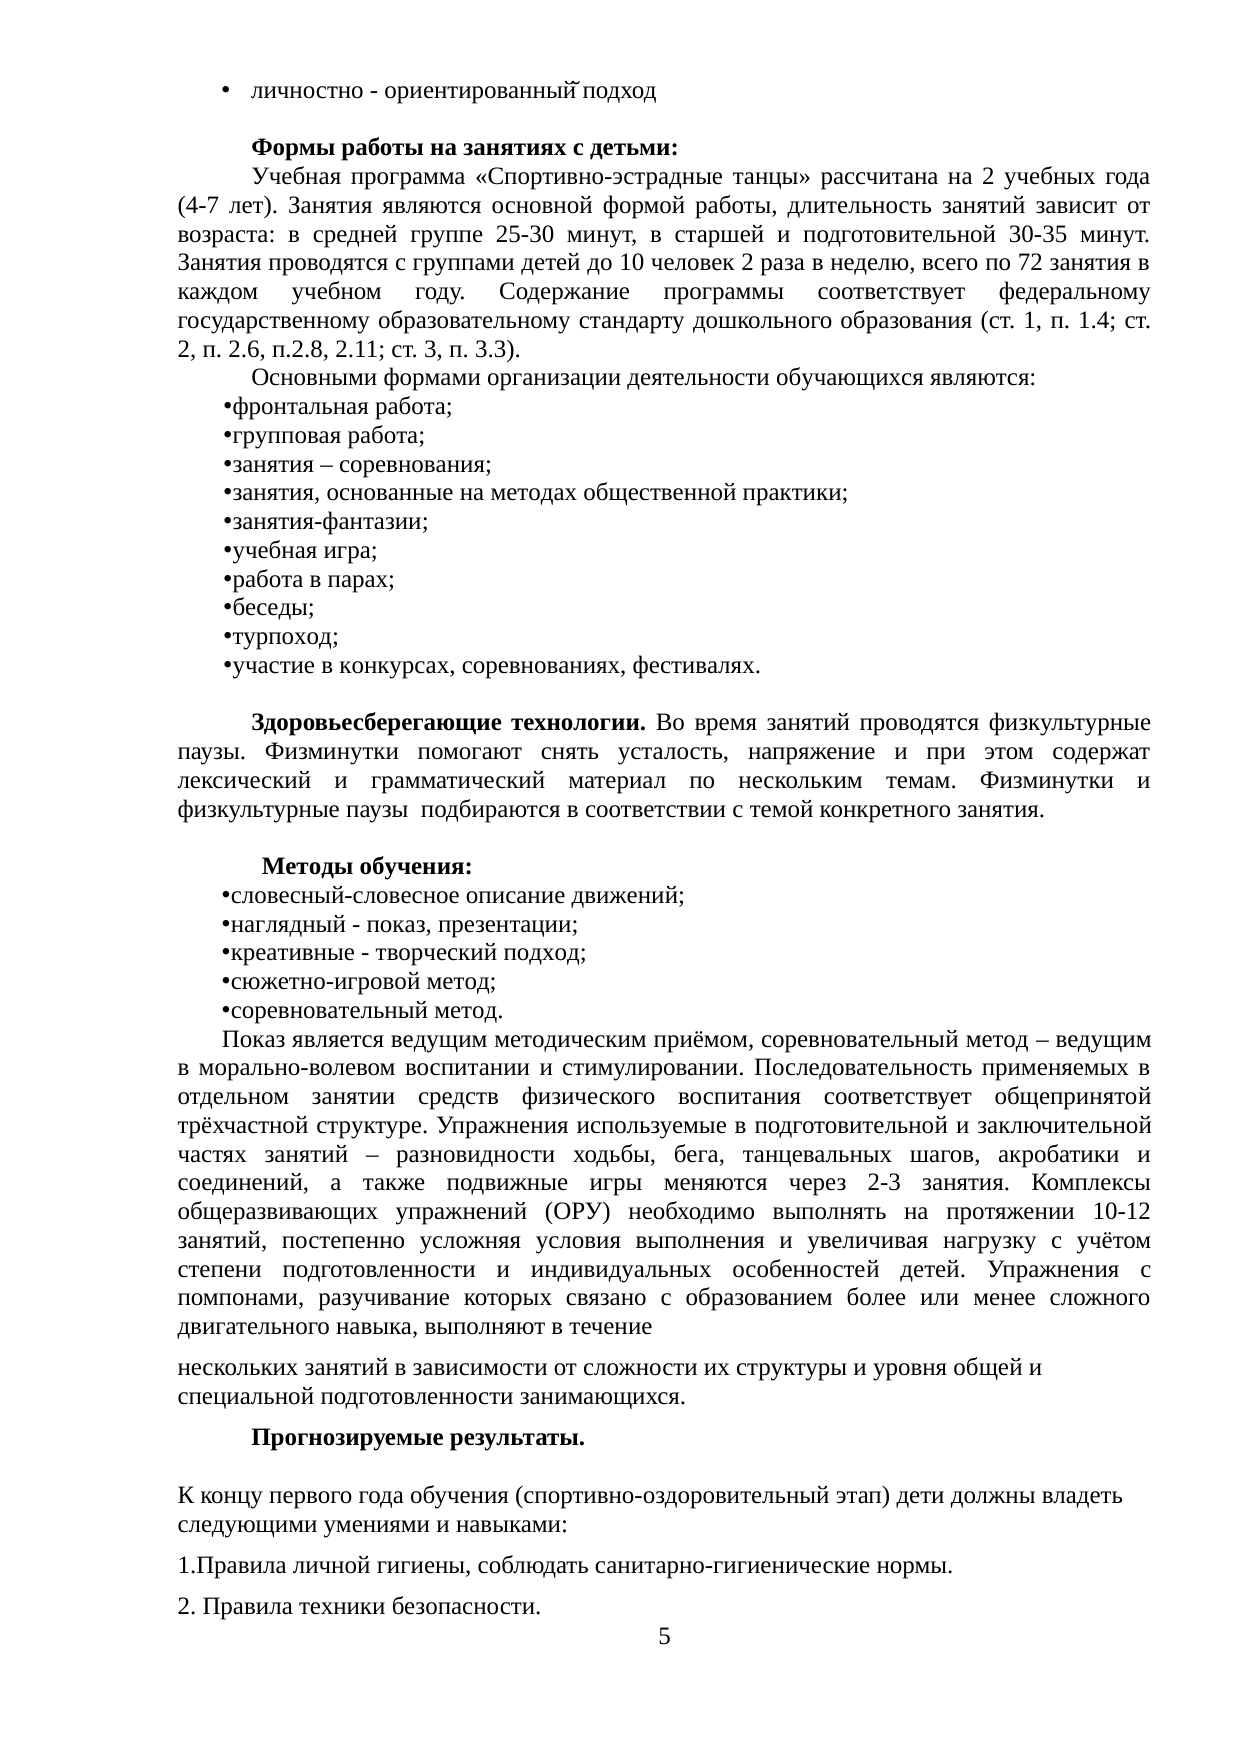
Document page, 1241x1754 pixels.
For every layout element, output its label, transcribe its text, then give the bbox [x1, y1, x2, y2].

text Основными формами организации деятельности обучающихся являются: [177, 362, 1152, 391]
list креативные - творческий подход; [177, 937, 1152, 966]
text Здоровьесберегающие технологии. Во время занятий проводятся физкультурные паузы. Физминутки помогают снять усталость, напряжение и при этом содержат лексический и грамматический материал по нескольким темам. Физминутки и физкультурные паузы подбираются в соответствии с темой конкретного занятия. [177, 707, 1152, 822]
text Учебная программа «Спортивно-эстрадные танцы» рассчитана на 2 учебных года (4-7 лет). Занятия являются основной формой работы, длительность занятий зависит от возраста: в средней группе 25-30 минут, в старшей и подготовительной 30-35 минут. Занятия проводятся с группами детей до 10 человек 2 раза в неделю, всего по 72 занятия в каждом учебном году. Содержание программы соответствует федеральному государственному образовательному стандарту дошкольного образования (ст. 1, п. 1.4; ст. 2, п. 2.6, п.2.8, 2.11; ст. 3, п. 3.3). [177, 161, 1152, 362]
list работа в парах; [223, 564, 1152, 592]
list фронтальная работа; [223, 391, 1152, 420]
list наглядный - показ, презентации; [177, 909, 1152, 937]
list личностно - ориентированный̆ подход [221, 75, 1152, 104]
text нескольких занятий в зависимости от сложности их структуры и уровня общей и специальной подготовленности занимающихся. [177, 1352, 1152, 1410]
list занятия-фантазии; [223, 506, 1152, 535]
list беседы; [223, 592, 1152, 621]
text Формы работы на занятиях с детьми: [177, 132, 1152, 161]
text Методы обучения: [177, 851, 1152, 880]
list Правила техники безопасности. [177, 1591, 1152, 1620]
list Правила личной гигиены, соблюдать санитарно-гигиенические нормы. [177, 1550, 1152, 1579]
list учебная игра; [223, 535, 1152, 564]
list групповая работа; [223, 420, 1152, 449]
list участие в конкурсах, соревнованиях, фестивалях. [223, 650, 1152, 679]
text Показ является ведущим методическим приёмом, соревновательный метод – ведущим в морально-волевом воспитании и стимулировании. Последовательность применяемых в отдельном занятии средств физического воспитания соответствует общепринятой трёхчастной структуре. Упражнения используемые в подготовительной и заключительной частях занятий – разновидности ходьбы, бега, танцевальных шагов, акробатики и соединений, а также подвижные игры меняются через 2-3 занятия. Комплексы общеразвивающих упражнений (ОРУ) необходимо выполнять на протяжении 10-12 занятий, постепенно усложняя условия выполнения и увеличивая нагрузку с учётом степени подготовленности и индивидуальных особенностей детей. Упражнения с помпонами, разучивание которых связано с образованием более или менее сложного двигательного навыка, выполняют в течение [177, 1024, 1152, 1340]
text Прогнозируемые результаты. [177, 1422, 1152, 1451]
list соревновательный метод. [177, 995, 1152, 1024]
list турпоход; [223, 621, 1152, 650]
list занятия, основанные на методах общественной практики; [223, 477, 1152, 506]
list словесный-словесное описание движений; [177, 880, 1152, 909]
text К концу первого года обучения (спортивно-оздоровительный этап) дети должны владеть следующими умениями и навыками: [177, 1480, 1152, 1537]
list занятия – соревнования; [223, 449, 1152, 477]
list сюжетно-игровой метод; [177, 966, 1152, 995]
